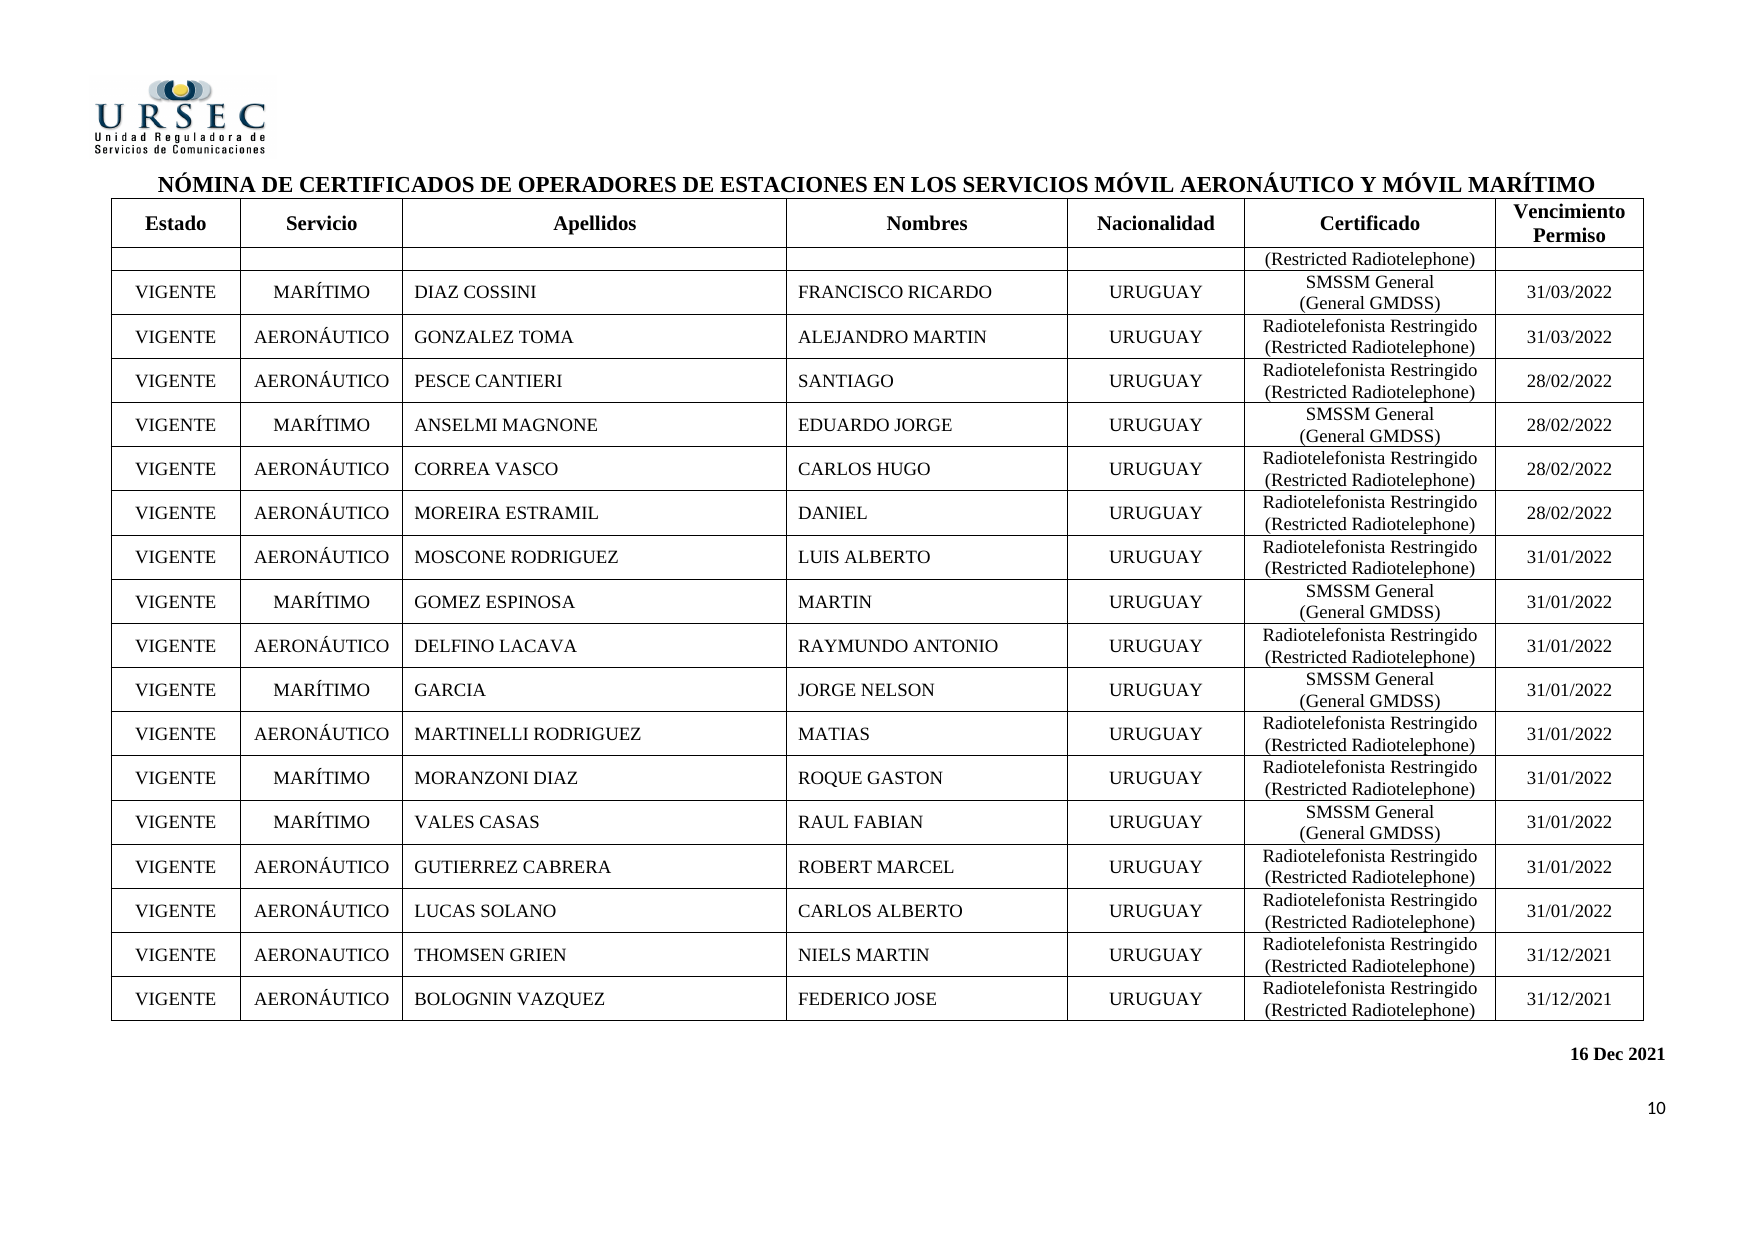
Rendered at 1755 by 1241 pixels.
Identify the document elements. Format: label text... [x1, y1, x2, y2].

table_cell BOLOGNIN VAZQUEZ [403, 977, 786, 1020]
table_cell GARCIA [403, 668, 786, 711]
table_cell EDUARDO JORGE [787, 403, 1067, 446]
table_cell MOSCONE RODRIGUEZ [403, 536, 786, 579]
table_cell URUGUAY [1068, 845, 1244, 888]
table_header Apellidos [403, 199, 786, 247]
table_cell AERONÁUTICO [241, 491, 402, 534]
table_cell JORGE NELSON [787, 668, 1067, 711]
table_cell MARÍTIMO [241, 756, 402, 799]
table_cell MORANZONI DIAZ [403, 756, 786, 799]
table_cell MARTINELLI RODRIGUEZ [403, 712, 786, 755]
table_cell FRANCISCO RICARDO [787, 271, 1067, 314]
table_cell ROQUE GASTON [787, 756, 1067, 799]
table_cell [1068, 248, 1244, 269]
table_cell AERONÁUTICO [241, 447, 402, 490]
table_cell URUGUAY [1068, 491, 1244, 534]
table_cell MARTIN [787, 580, 1067, 623]
table_cell GOMEZ ESPINOSA [403, 580, 786, 623]
table_cell VIGENTE [112, 580, 240, 623]
table_cell NIELS MARTIN [787, 933, 1067, 976]
table_cell [112, 248, 240, 269]
table_cell URUGUAY [1068, 624, 1244, 667]
table_cell SMSSM General (General GMDSS) [1245, 801, 1495, 844]
table_cell 28/02/2022 [1496, 403, 1643, 446]
table_cell AERONÁUTICO [241, 536, 402, 579]
table_cell 31/01/2022 [1496, 845, 1643, 888]
table_cell DIAZ COSSINI [403, 271, 786, 314]
table_cell VIGENTE [112, 889, 240, 932]
table_cell 31/12/2021 [1496, 933, 1643, 976]
table_cell [787, 248, 1067, 269]
table_cell GONZALEZ TOMA [403, 315, 786, 358]
table_cell MOREIRA ESTRAMIL [403, 491, 786, 534]
table_cell VIGENTE [112, 712, 240, 755]
table_cell AERONÁUTICO [241, 359, 402, 402]
table_cell Radiotelefonista Restringido (Restricted Radiotelephone) [1245, 845, 1495, 888]
table_cell 31/01/2022 [1496, 712, 1643, 755]
table_cell SANTIAGO [787, 359, 1067, 402]
table_cell DANIEL [787, 491, 1067, 534]
table_cell Radiotelefonista Restringido (Restricted Radiotelephone) [1245, 712, 1495, 755]
table_cell AERONÁUTICO [241, 977, 402, 1020]
table_cell Radiotelefonista Restringido (Restricted Radiotelephone) [1245, 447, 1495, 490]
table_cell ROBERT MARCEL [787, 845, 1067, 888]
table_cell Radiotelefonista Restringido (Restricted Radiotelephone) [1245, 624, 1495, 667]
table_cell 31/01/2022 [1496, 624, 1643, 667]
table_cell URUGUAY [1068, 977, 1244, 1020]
table_cell LUIS ALBERTO [787, 536, 1067, 579]
table_cell [241, 248, 402, 269]
table_header Estado [112, 199, 240, 247]
table_cell VIGENTE [112, 801, 240, 844]
table_cell URUGUAY [1068, 536, 1244, 579]
table_cell ALEJANDRO MARTIN [787, 315, 1067, 358]
table_cell Radiotelefonista Restringido (Restricted Radiotelephone) [1245, 491, 1495, 534]
table_cell SMSSM General (General GMDSS) [1245, 403, 1495, 446]
table_cell CORREA VASCO [403, 447, 786, 490]
table_cell MARÍTIMO [241, 580, 402, 623]
table_cell Radiotelefonista Restringido (Restricted Radiotelephone) [1245, 933, 1495, 976]
table_cell 28/02/2022 [1496, 447, 1643, 490]
table_cell VALES CASAS [403, 801, 786, 844]
table_cell Radiotelefonista Restringido (Restricted Radiotelephone) [1245, 359, 1495, 402]
table_cell VIGENTE [112, 624, 240, 667]
table_cell AERONÁUTICO [241, 624, 402, 667]
table_cell LUCAS SOLANO [403, 889, 786, 932]
table_cell 31/01/2022 [1496, 536, 1643, 579]
table_cell VIGENTE [112, 403, 240, 446]
table_cell URUGUAY [1068, 580, 1244, 623]
table_cell CARLOS HUGO [787, 447, 1067, 490]
table_cell AERONAUTICO [241, 933, 402, 976]
table_cell MATIAS [787, 712, 1067, 755]
table_cell CARLOS ALBERTO [787, 889, 1067, 932]
table_cell URUGUAY [1068, 668, 1244, 711]
table_cell VIGENTE [112, 447, 240, 490]
table_cell URUGUAY [1068, 801, 1244, 844]
table_cell MARÍTIMO [241, 668, 402, 711]
table_cell VIGENTE [112, 756, 240, 799]
table_cell Radiotelefonista Restringido (Restricted Radiotelephone) [1245, 315, 1495, 358]
table_header Servicio [241, 199, 402, 247]
table_cell 31/03/2022 [1496, 315, 1643, 358]
table_cell [1496, 248, 1643, 269]
table_cell VIGENTE [112, 845, 240, 888]
table_cell GUTIERREZ CABRERA [403, 845, 786, 888]
table_cell 28/02/2022 [1496, 491, 1643, 534]
table_header Nacionalidad [1068, 199, 1244, 247]
table_cell 31/01/2022 [1496, 889, 1643, 932]
table_cell VIGENTE [112, 491, 240, 534]
table_cell 31/01/2022 [1496, 756, 1643, 799]
table_cell SMSSM General (General GMDSS) [1245, 580, 1495, 623]
table_cell RAYMUNDO ANTONIO [787, 624, 1067, 667]
table_cell URUGUAY [1068, 271, 1244, 314]
table_cell URUGUAY [1068, 447, 1244, 490]
table_cell 28/02/2022 [1496, 359, 1643, 402]
table_cell URUGUAY [1068, 889, 1244, 932]
table_cell AERONÁUTICO [241, 712, 402, 755]
table_cell MARÍTIMO [241, 271, 402, 314]
table_cell RAUL FABIAN [787, 801, 1067, 844]
table_cell URUGUAY [1068, 359, 1244, 402]
table_cell URUGUAY [1068, 403, 1244, 446]
table_cell PESCE CANTIERI [403, 359, 786, 402]
table_cell Radiotelefonista Restringido (Restricted Radiotelephone) [1245, 977, 1495, 1020]
table_cell AERONÁUTICO [241, 845, 402, 888]
table_cell VIGENTE [112, 668, 240, 711]
table_cell VIGENTE [112, 359, 240, 402]
table_cell VIGENTE [112, 977, 240, 1020]
table_cell FEDERICO JOSE [787, 977, 1067, 1020]
table_header Nombres [787, 199, 1067, 247]
table_cell 31/01/2022 [1496, 801, 1643, 844]
table_cell Radiotelefonista Restringido (Restricted Radiotelephone) [1245, 536, 1495, 579]
table_cell MARÍTIMO [241, 403, 402, 446]
table_cell VIGENTE [112, 933, 240, 976]
text 16 Dec 2021 [89, 1043, 1665, 1064]
table_header Vencimiento Permiso [1496, 199, 1643, 247]
table_cell DELFINO LACAVA [403, 624, 786, 667]
table_cell AERONÁUTICO [241, 315, 402, 358]
table_cell Radiotelefonista Restringido (Restricted Radiotelephone) [1245, 889, 1495, 932]
table_cell THOMSEN GRIEN [403, 933, 786, 976]
table_cell Radiotelefonista Restringido (Restricted Radiotelephone) [1245, 756, 1495, 799]
table_cell URUGUAY [1068, 712, 1244, 755]
table_cell VIGENTE [112, 271, 240, 314]
table_cell 31/01/2022 [1496, 580, 1643, 623]
table_cell 31/03/2022 [1496, 271, 1643, 314]
table_cell URUGUAY [1068, 933, 1244, 976]
table_cell VIGENTE [112, 536, 240, 579]
table_cell 31/01/2022 [1496, 668, 1643, 711]
table_cell SMSSM General (General GMDSS) [1245, 668, 1495, 711]
table_cell ANSELMI MAGNONE [403, 403, 786, 446]
table_cell AERONÁUTICO [241, 889, 402, 932]
table_header Certificado [1245, 199, 1495, 247]
table_cell URUGUAY [1068, 756, 1244, 799]
table_cell 31/12/2021 [1496, 977, 1643, 1020]
table_cell MARÍTIMO [241, 801, 402, 844]
table_cell SMSSM General (General GMDSS) [1245, 271, 1495, 314]
table_cell (Restricted Radiotelephone) [1245, 248, 1495, 269]
table_cell VIGENTE [112, 315, 240, 358]
table_cell [403, 248, 786, 269]
table_cell URUGUAY [1068, 315, 1244, 358]
